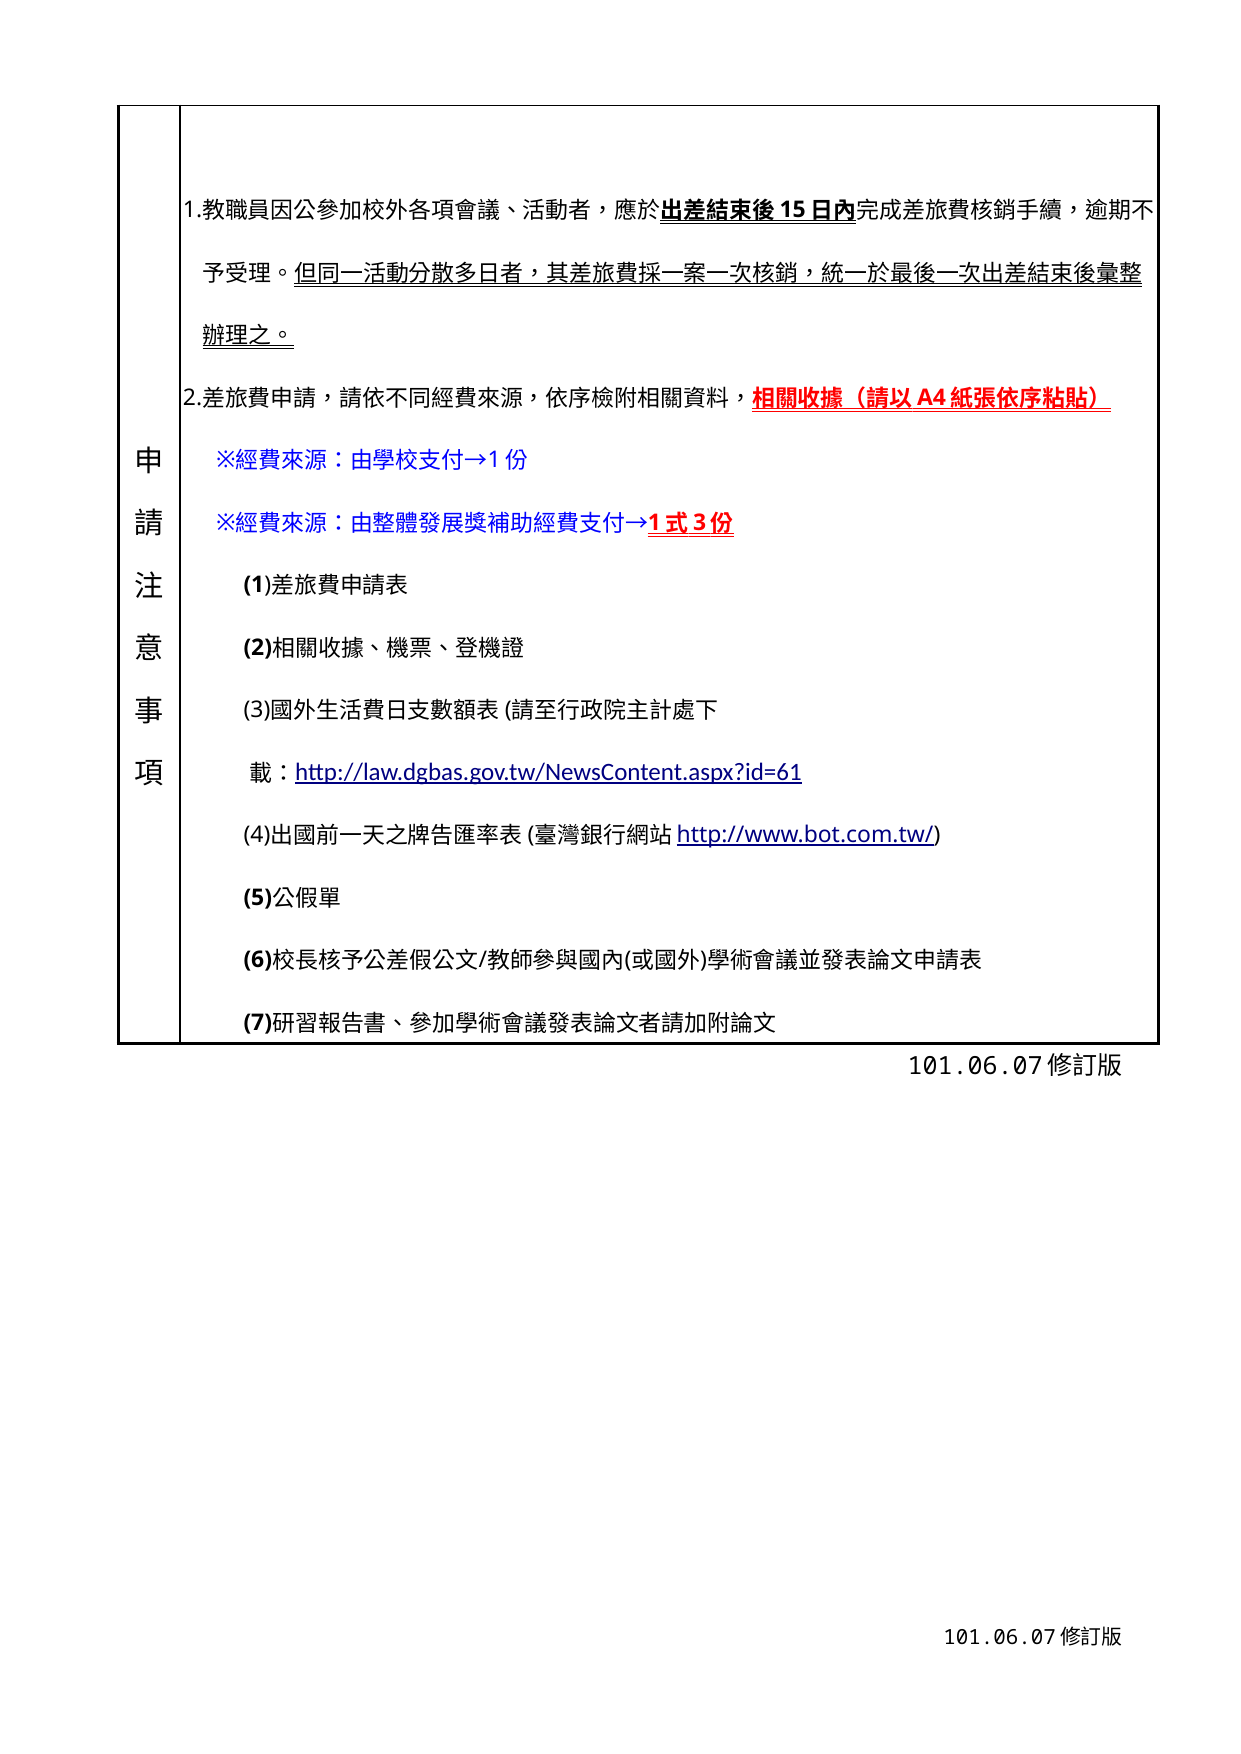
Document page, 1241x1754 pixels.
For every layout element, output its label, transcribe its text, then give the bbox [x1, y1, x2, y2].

text 101.06.07修訂版 [118, 1045, 1122, 1081]
table_cell 申請注意事項 [120, 106, 179, 1042]
table_cell 1.教職員因公參加校外各項會議、活動者，應於出差結束後15日內完成差旅費核銷手續，逾期不予受理。但同一活動分散多日者，其差旅費採一案一次核銷，統一於最後一次出差結束後彙整辦理之。 2.差旅費申請，請依不同經費來源，依序檢附相關資料，相關收據（請以A4紙張依序粘貼） ※經費來源：由學校支付→1份 ※經費來源：由整體發展獎補助經費支付→1式3份 (1)差旅費申請表 (2)相關收據、機票、登機證 (3)國外生活費日支數額表 (請至行政院主計處下載：http://law.dgbas.gov.tw/NewsContent.aspx?id=61 (4)出國前一天之牌告匯率表 (臺灣銀行網站http://www.bot.com.tw/) (5)公假單 (6)校長核予公差假公文/教師參與國內(或國外)學術會議並發表論文申請表 (7)研習報告書、參加學術會議發表論文者請加附論文 [181, 106, 1157, 1042]
